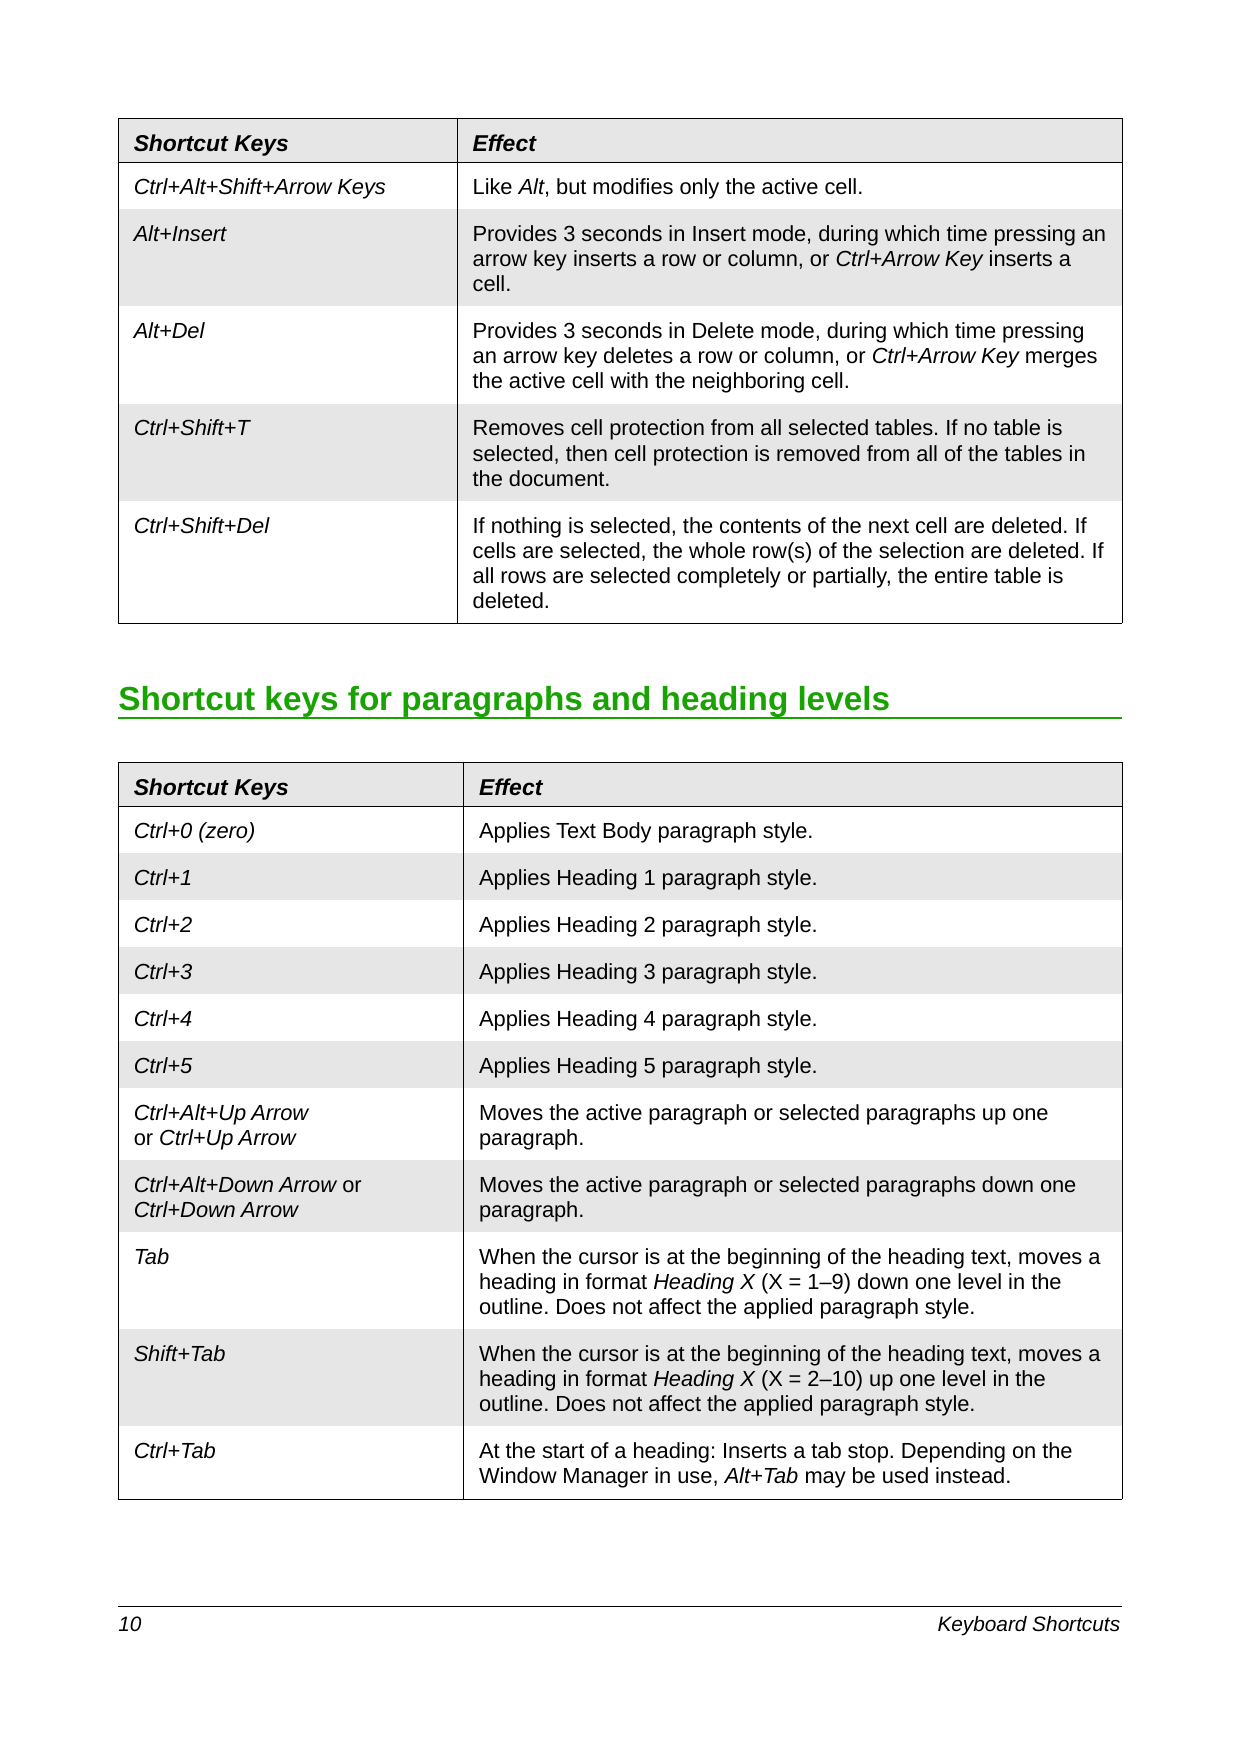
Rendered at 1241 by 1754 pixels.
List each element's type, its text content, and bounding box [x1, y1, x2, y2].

table_cell Alt+Insert [119, 209, 457, 306]
table_cell Ctrl+3 [119, 947, 463, 994]
table_cell Ctrl+1 [119, 853, 463, 900]
table_cell Ctrl+Alt+Shift+Arrow Keys [119, 163, 457, 209]
table_cell Applies Heading 2 paragraph style. [464, 900, 1122, 947]
table_cell Applies Heading 3 paragraph style. [464, 947, 1122, 994]
table_header Shortcut Keys [119, 119, 457, 162]
table_header Shortcut Keys [119, 763, 463, 806]
table_cell Provides 3 seconds in Insert mode, during which time pressing an arrow key inserts a row or column, or Ctrl+Arrow Key inserts a cell. [458, 209, 1122, 306]
table_cell Ctrl+Shift+Del [119, 501, 457, 623]
table_cell Like Alt, but modifies only the active cell. [458, 163, 1122, 209]
subtitle Shortcut keys for paragraphs and heading levels [118, 679, 1122, 717]
table_cell Applies Heading 4 paragraph style. [464, 994, 1122, 1041]
table_header Effect [458, 119, 1122, 162]
table_header Effect [464, 763, 1122, 806]
table_cell Removes cell protection from all selected tables. If no table is selected, then cell protection is removed from all of the tables in the document. [458, 404, 1122, 501]
table_cell Ctrl+Shift+T [119, 404, 457, 501]
table_cell At the start of a heading: Inserts a tab stop. Depending on the Window Manager in use, Alt+Tab may be used instead. [464, 1426, 1122, 1498]
table_cell Ctrl+0 (zero) [119, 807, 463, 853]
table_cell If nothing is selected, the contents of the next cell are deleted. If cells are selected, the whole row(s) of the selection are deleted. If all rows are selected completely or partially, the entire table is deleted. [458, 501, 1122, 623]
table_cell Ctrl+Alt+Down Arrow or Ctrl+Down Arrow [119, 1160, 463, 1232]
table_cell Applies Text Body paragraph style. [464, 807, 1122, 853]
table_cell Ctrl+Alt+Up Arrow or Ctrl+Up Arrow [119, 1088, 463, 1160]
table_cell Applies Heading 5 paragraph style. [464, 1041, 1122, 1088]
table_cell Ctrl+4 [119, 994, 463, 1041]
table_cell Ctrl+Tab [119, 1426, 463, 1498]
table_cell Ctrl+5 [119, 1041, 463, 1088]
table_cell Provides 3 seconds in Delete mode, during which time pressing an arrow key deletes a row or column, or Ctrl+Arrow Key merges the active cell with the neighboring cell. [458, 306, 1122, 404]
table_cell Tab [119, 1232, 463, 1329]
table_cell Applies Heading 1 paragraph style. [464, 853, 1122, 900]
table_cell When the cursor is at the beginning of the heading text, moves a heading in format Heading X (X = 1–9) down one level in the outline. Does not affect the applied paragraph style. [464, 1232, 1122, 1329]
table_cell Alt+Del [119, 306, 457, 404]
table_cell Shift+Tab [119, 1329, 463, 1426]
table_cell When the cursor is at the beginning of the heading text, moves a heading in format Heading X (X = 2–10) up one level in the outline. Does not affect the applied paragraph style. [464, 1329, 1122, 1426]
table_cell Moves the active paragraph or selected paragraphs down one paragraph. [464, 1160, 1122, 1232]
table_cell Ctrl+2 [119, 900, 463, 947]
table_cell Moves the active paragraph or selected paragraphs up one paragraph. [464, 1088, 1122, 1160]
